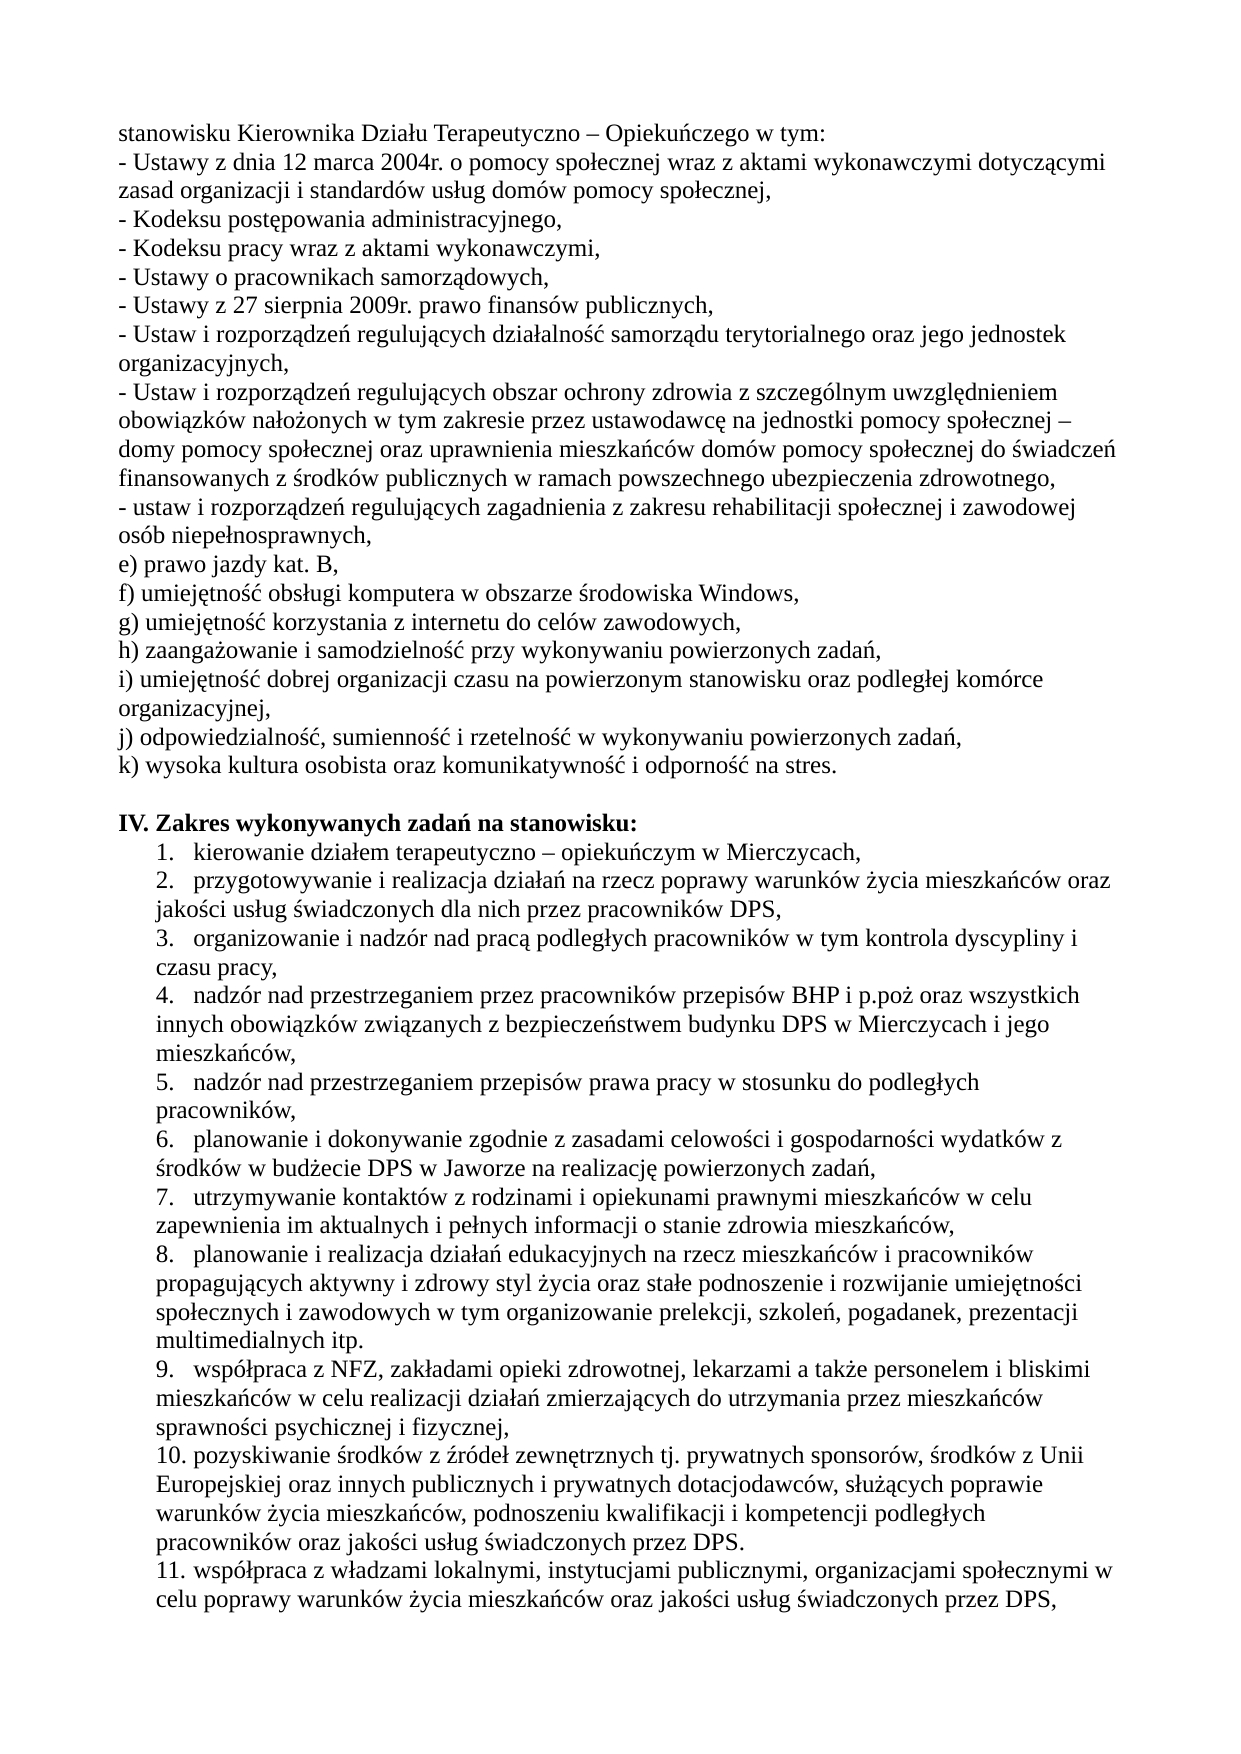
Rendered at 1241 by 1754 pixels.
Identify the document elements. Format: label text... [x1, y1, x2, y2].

list współpraca z NFZ, zakładami opieki zdrowotnej, lekarzami a także personelem i bliskimi mieszkańców w celu realizacji działań zmierzających do utrzymania przez mieszkańców sprawności psychicznej i fizycznej, [156, 1354, 1122, 1441]
text IV. Zakres wykonywanych zadań na stanowisku: [118, 808, 1122, 837]
text - ustaw i rozporządzeń regulujących zagadnienia z zakresu rehabilitacji społecznej i zawodowej osób niepełnosprawnych, [118, 492, 1122, 549]
text i) umiejętność dobrej organizacji czasu na powierzonym stanowisku oraz podległej komórce organizacyjnej, [118, 664, 1122, 722]
text - Kodeksu pracy wraz z aktami wykonawczymi, [118, 233, 1122, 262]
text k) wysoka kultura osobista oraz komunikatywność i odporność na stres. [118, 751, 1122, 779]
list pozyskiwanie środków z źródeł zewnętrznych tj. prywatnych sponsorów, środków z Unii Europejskiej oraz innych publicznych i prywatnych dotacjodawców, służących poprawie warunków życia mieszkańców, podnoszeniu kwalifikacji i kompetencji podległych pracowników oraz jakości usług świadczonych przez DPS. [156, 1441, 1122, 1556]
text h) zaangażowanie i samodzielność przy wykonywaniu powierzonych zadań, [118, 636, 1122, 664]
list nadzór nad przestrzeganiem przepisów prawa pracy w stosunku do podległych pracowników, [156, 1067, 1122, 1124]
text - Ustaw i rozporządzeń regulujących działalność samorządu terytorialnego oraz jego jednostek organizacyjnych, [118, 319, 1122, 377]
text - Ustawy z dnia 12 marca 2004r. o pomocy społecznej wraz z aktami wykonawczymi dotyczącymi zasad organizacji i standardów usług domów pomocy społecznej, [118, 147, 1122, 204]
list współpraca z władzami lokalnymi, instytucjami publicznymi, organizacjami społecznymi w celu poprawy warunków życia mieszkańców oraz jakości usług świadczonych przez DPS, [156, 1556, 1122, 1613]
list organizowanie i nadzór nad pracą podległych pracowników w tym kontrola dyscypliny i czasu pracy, [156, 923, 1122, 981]
list nadzór nad przestrzeganiem przez pracowników przepisów BHP i p.poż oraz wszystkich innych obowiązków związanych z bezpieczeństwem budynku DPS w Mierczycach i jego mieszkańców, [156, 981, 1122, 1067]
list kierowanie działem terapeutyczno – opiekuńczym w Mierczycach, [156, 837, 1122, 866]
text - Kodeksu postępowania administracyjnego, [118, 204, 1122, 233]
text stanowisku Kierownika Działu Terapeutyczno – Opiekuńczego w tym: [118, 118, 1122, 147]
text - Ustaw i rozporządzeń regulujących obszar ochrony zdrowia z szczególnym uwzględnieniem obowiązków nałożonych w tym zakresie przez ustawodawcę na jednostki pomocy społecznej – domy pomocy społecznej oraz uprawnienia mieszkańców domów pomocy społecznej do świadczeń finansowanych z środków publicznych w ramach powszechnego ubezpieczenia zdrowotnego, [118, 377, 1122, 492]
text - Ustawy o pracownikach samorządowych, [118, 262, 1122, 291]
text - Ustawy z 27 sierpnia 2009r. prawo finansów publicznych, [118, 291, 1122, 319]
text e) prawo jazdy kat. B, [118, 549, 1122, 578]
list przygotowywanie i realizacja działań na rzecz poprawy warunków życia mieszkańców oraz jakości usług świadczonych dla nich przez pracowników DPS, [156, 866, 1122, 923]
list utrzymywanie kontaktów z rodzinami i opiekunami prawnymi mieszkańców w celu zapewnienia im aktualnych i pełnych informacji o stanie zdrowia mieszkańców, [156, 1182, 1122, 1239]
list planowanie i realizacja działań edukacyjnych na rzecz mieszkańców i pracowników propagujących aktywny i zdrowy styl życia oraz stałe podnoszenie i rozwijanie umiejętności społecznych i zawodowych w tym organizowanie prelekcji, szkoleń, pogadanek, prezentacji multimedialnych itp. [156, 1239, 1122, 1354]
text j) odpowiedzialność, sumienność i rzetelność w wykonywaniu powierzonych zadań, [118, 722, 1122, 751]
text f) umiejętność obsługi komputera w obszarze środowiska Windows, [118, 578, 1122, 607]
text g) umiejętność korzystania z internetu do celów zawodowych, [118, 607, 1122, 636]
list planowanie i dokonywanie zgodnie z zasadami celowości i gospodarności wydatków z środków w budżecie DPS w Jaworze na realizację powierzonych zadań, [156, 1124, 1122, 1182]
